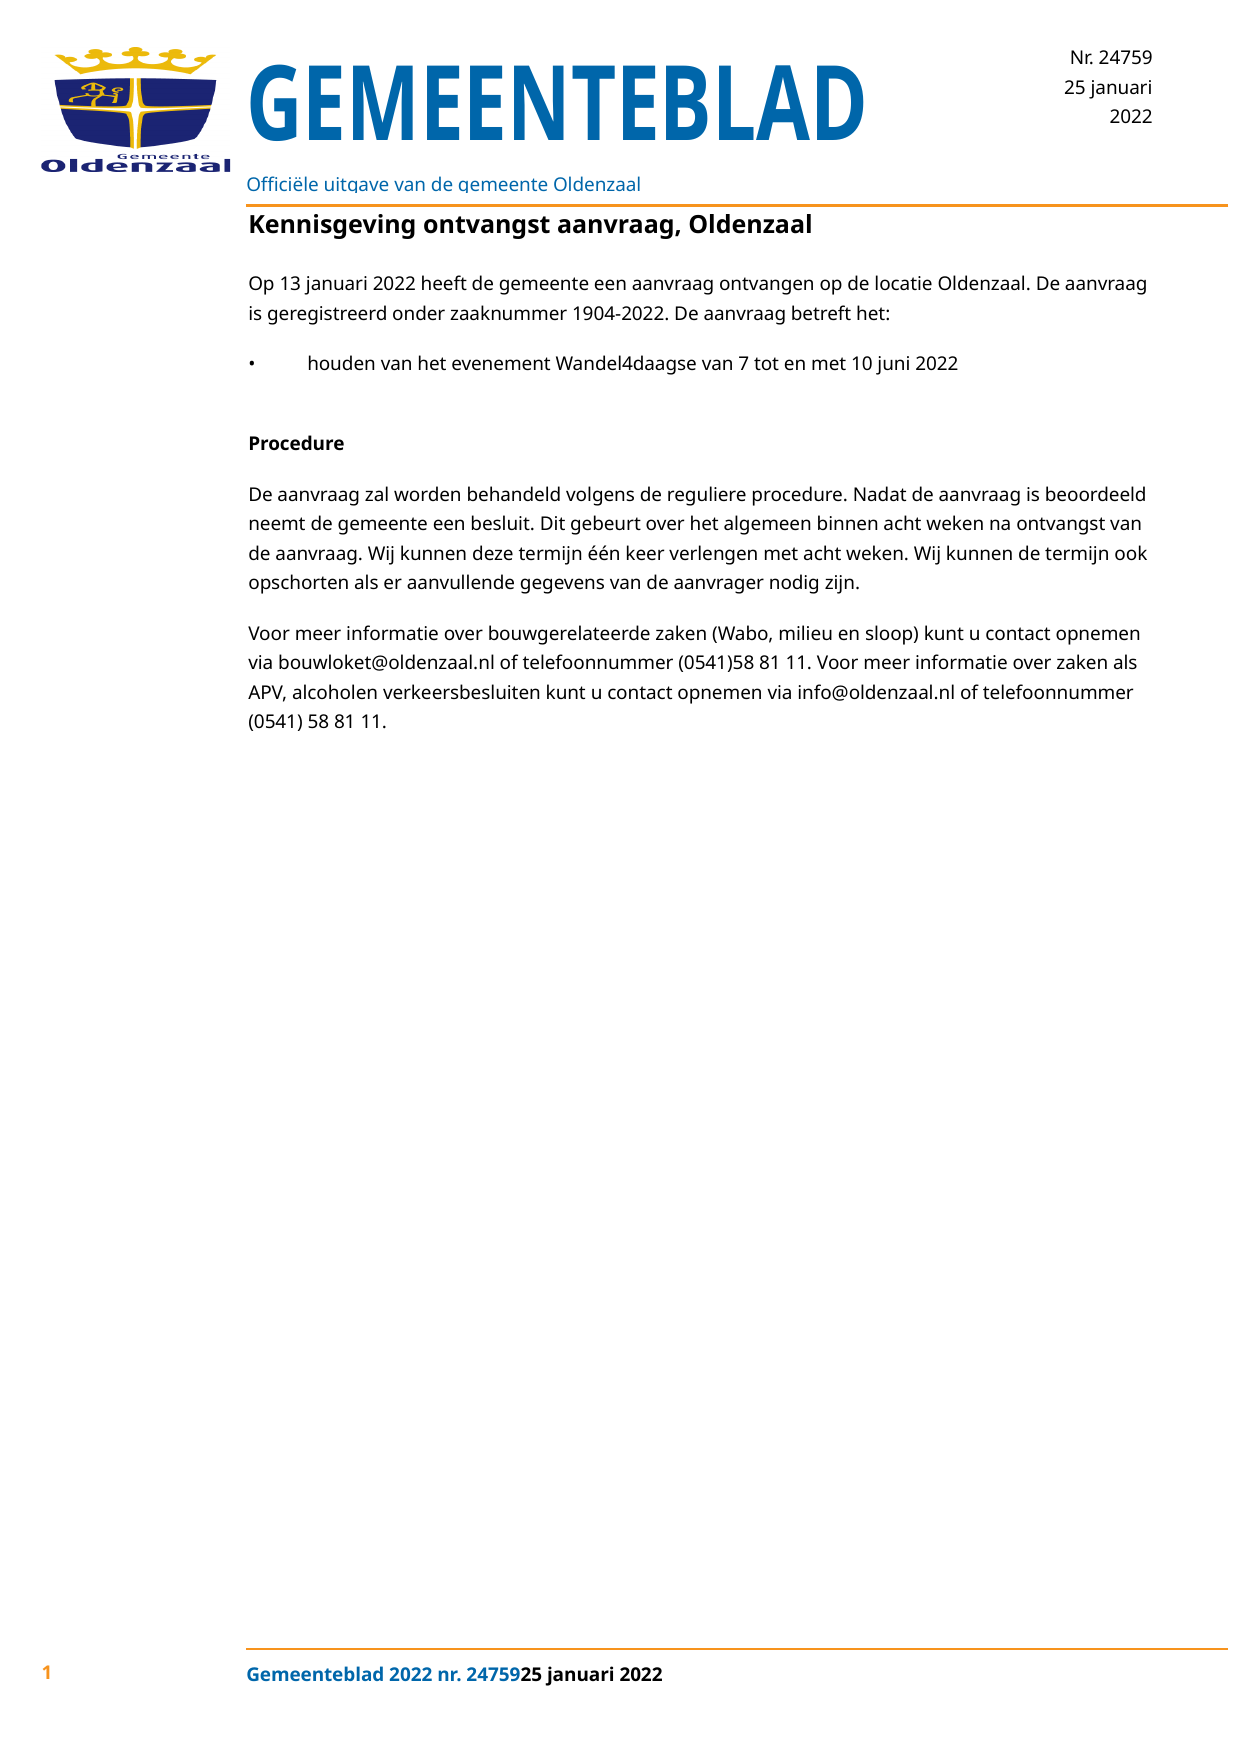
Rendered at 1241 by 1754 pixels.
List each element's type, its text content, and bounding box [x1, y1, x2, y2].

text De aanvraag zal worden behandeld volgens de reguliere procedure. Nadat de aanvraag is beoordeeld neemt de gemeente een besluit. Dit gebeurt over het algemeen binnen acht weken na ontvangst van de aanvraag. Wij kunnen deze termijn één keer verlengen met acht weken. Wij kunnen de termijn ook opschorten als er aanvullende gegevens van de aanvrager nodig zijn. [248, 481, 1152, 595]
text Op 13 januari 2022 heeft de gemeente een aanvraag ontvangen op de locatie Oldenzaal. De aanvraag is geregistreerd onder zaaknummer 1904-2022. De aanvraag betreft het: [248, 270, 1152, 326]
text Kennisgeving ontvangst aanvraag, Oldenzaal [248, 207, 1152, 241]
picture [41, 47, 231, 172]
list houden van het evenement Wandel4daagse van 7 tot en met 10 juni 2022 [248, 350, 1152, 376]
text Procedure [248, 430, 1152, 456]
text Voor meer informatie over bouwgerelateerde zaken (Wabo, milieu en sloop) kunt u contact opnemen via bouwloket@oldenzaal.nl of telefoonnummer (0541)58 81 11. Voor meer informatie over zaken als APV, alcoholen verkeersbesluiten kunt u contact opnemen via info@oldenzaal.nl of telefoonnummer (0541) 58 81 11. [248, 620, 1152, 734]
